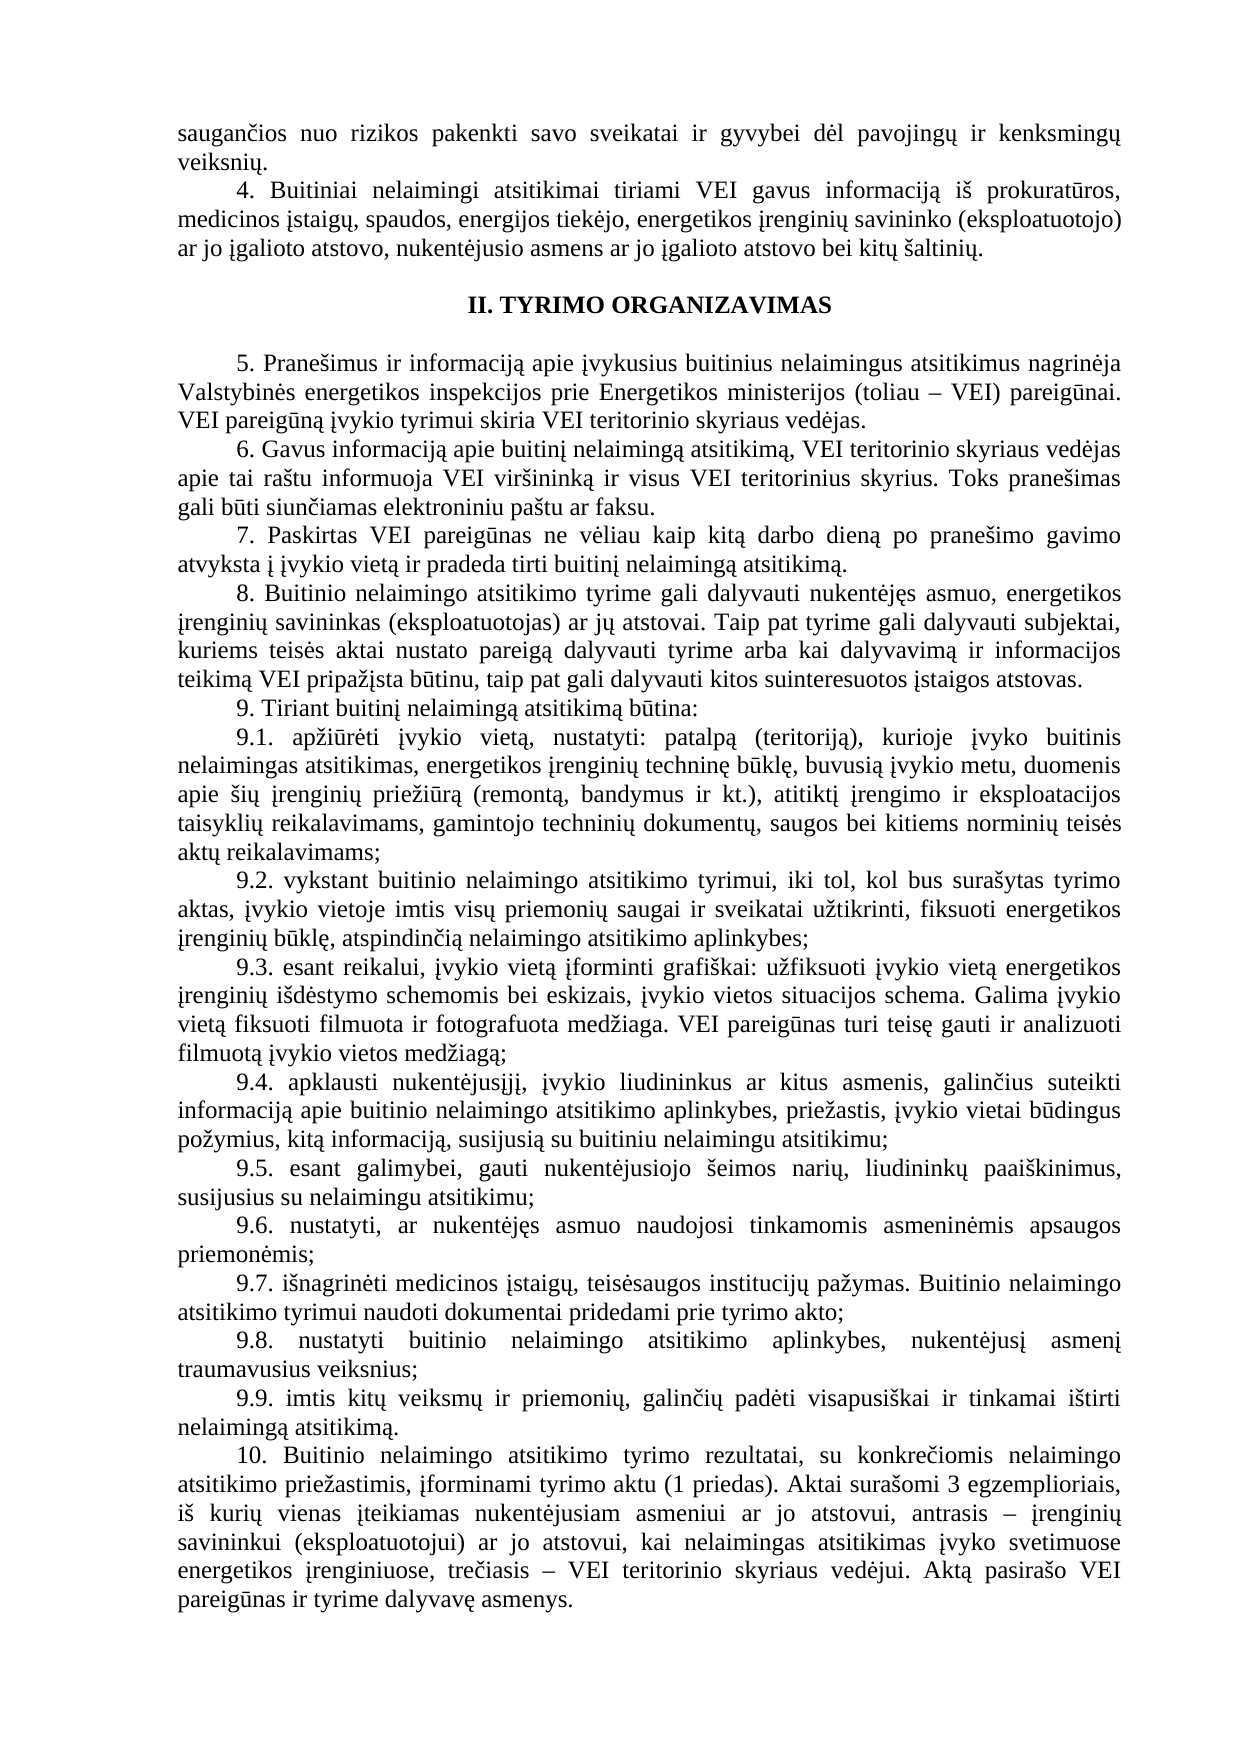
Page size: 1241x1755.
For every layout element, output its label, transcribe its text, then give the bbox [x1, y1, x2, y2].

text 9.4. apklausti nukentėjusįjį, įvykio liudininkus ar kitus asmenis, galinčius suteikti informaciją apie buitinio nelaimingo atsitikimo aplinkybes, priežastis, įvykio vietai būdingus požymius, kitą informaciją, susijusią su buitiniu nelaimingu atsitikimu; [177, 1067, 1122, 1153]
text 9.2. vykstant buitinio nelaimingo atsitikimo tyrimui, iki tol, kol bus surašytas tyrimo aktas, įvykio vietoje imtis visų priemonių saugai ir sveikatai užtikrinti, fiksuoti energetikos įrenginių būklę, atspindinčią nelaimingo atsitikimo aplinkybes; [177, 866, 1122, 952]
text 9. Tiriant buitinį nelaimingą atsitikimą būtina: [177, 693, 1122, 722]
text 5. Pranešimus ir informaciją apie įvykusius buitinius nelaimingus atsitikimus nagrinėja Valstybinės energetikos inspekcijos prie Energetikos ministerijos (toliau – VEI) pareigūnai. VEI pareigūną įvykio tyrimui skiria VEI teritorinio skyriaus vedėjas. [177, 348, 1122, 434]
text 7. Paskirtas VEI pareigūnas ne vėliau kaip kitą darbo dieną po pranešimo gavimo atvyksta į įvykio vietą ir pradeda tirti buitinį nelaimingą atsitikimą. [177, 521, 1122, 578]
text 9.7. išnagrinėti medicinos įstaigų, teisėsaugos institucijų pažymas. Buitinio nelaimingo atsitikimo tyrimui naudoti dokumentai pridedami prie tyrimo akto; [177, 1268, 1122, 1326]
text 9.8. nustatyti buitinio nelaimingo atsitikimo aplinkybes, nukentėjusį asmenį traumavusius veiksnius; [177, 1326, 1122, 1383]
text 6. Gavus informaciją apie buitinį nelaimingą atsitikimą, VEI teritorinio skyriaus vedėjas apie tai raštu informuoja VEI viršininką ir visus VEI teritorinius skyrius. Toks pranešimas gali būti siunčiamas elektroniniu paštu ar faksu. [177, 434, 1122, 521]
text ii. Tyrimo organizavimas [177, 291, 1122, 319]
text saugančios nuo rizikos pakenkti savo sveikatai ir gyvybei dėl pavojingų ir kenksmingų veiksnių. [177, 118, 1122, 176]
text 9.1. apžiūrėti įvykio vietą, nustatyti: patalpą (teritoriją), kurioje įvyko buitinis nelaimingas atsitikimas, energetikos įrenginių techninę būklę, buvusią įvykio metu, duomenis apie šių įrenginių priežiūrą (remontą, bandymus ir kt.), atitiktį įrengimo ir eksploatacijos taisyklių reikalavimams, gamintojo techninių dokumentų, saugos bei kitiems norminių teisės aktų reikalavimams; [177, 722, 1122, 866]
text 9.5. esant galimybei, gauti nukentėjusiojo šeimos narių, liudininkų paaiškinimus, susijusius su nelaimingu atsitikimu; [177, 1153, 1122, 1211]
text 9.6. nustatyti, ar nukentėjęs asmuo naudojosi tinkamomis asmeninėmis apsaugos priemonėmis; [177, 1211, 1122, 1268]
text 4. Buitiniai nelaimingi atsitikimai tiriami VEI gavus informaciją iš prokuratūros, medicinos įstaigų, spaudos, energijos tiekėjo, energetikos įrenginių savininko (eksploatuotojo) ar jo įgalioto atstovo, nukentėjusio asmens ar jo įgalioto atstovo bei kitų šaltinių. [177, 176, 1122, 262]
text 9.3. esant reikalui, įvykio vietą įforminti grafiškai: užfiksuoti įvykio vietą energetikos įrenginių išdėstymo schemomis bei eskizais, įvykio vietos situacijos schema. Galima įvykio vietą fiksuoti filmuota ir fotografuota medžiaga. VEI pareigūnas turi teisę gauti ir analizuoti filmuotą įvykio vietos medžiagą; [177, 952, 1122, 1067]
text 8. Buitinio nelaimingo atsitikimo tyrime gali dalyvauti nukentėjęs asmuo, energetikos įrenginių savininkas (eksploatuotojas) ar jų atstovai. Taip pat tyrime gali dalyvauti subjektai, kuriems teisės aktai nustato pareigą dalyvauti tyrime arba kai dalyvavimą ir informacijos teikimą VEI pripažįsta būtinu, taip pat gali dalyvauti kitos suinteresuotos įstaigos atstovas. [177, 578, 1122, 693]
text 9.9. imtis kitų veiksmų ir priemonių, galinčių padėti visapusiškai ir tinkamai ištirti nelaimingą atsitikimą. [177, 1383, 1122, 1441]
text 10. Buitinio nelaimingo atsitikimo tyrimo rezultatai, su konkrečiomis nelaimingo atsitikimo priežastimis, įforminami tyrimo aktu (1 priedas). Aktai surašomi 3 egzemplioriais, iš kurių vienas įteikiamas nukentėjusiam asmeniui ar jo atstovui, antrasis – įrenginių savininkui (eksploatuotojui) ar jo atstovui, kai nelaimingas atsitikimas įvyko svetimuose energetikos įrenginiuose, trečiasis – VEI teritorinio skyriaus vedėjui. Aktą pasirašo VEI pareigūnas ir tyrime dalyvavę asmenys. [177, 1441, 1122, 1613]
